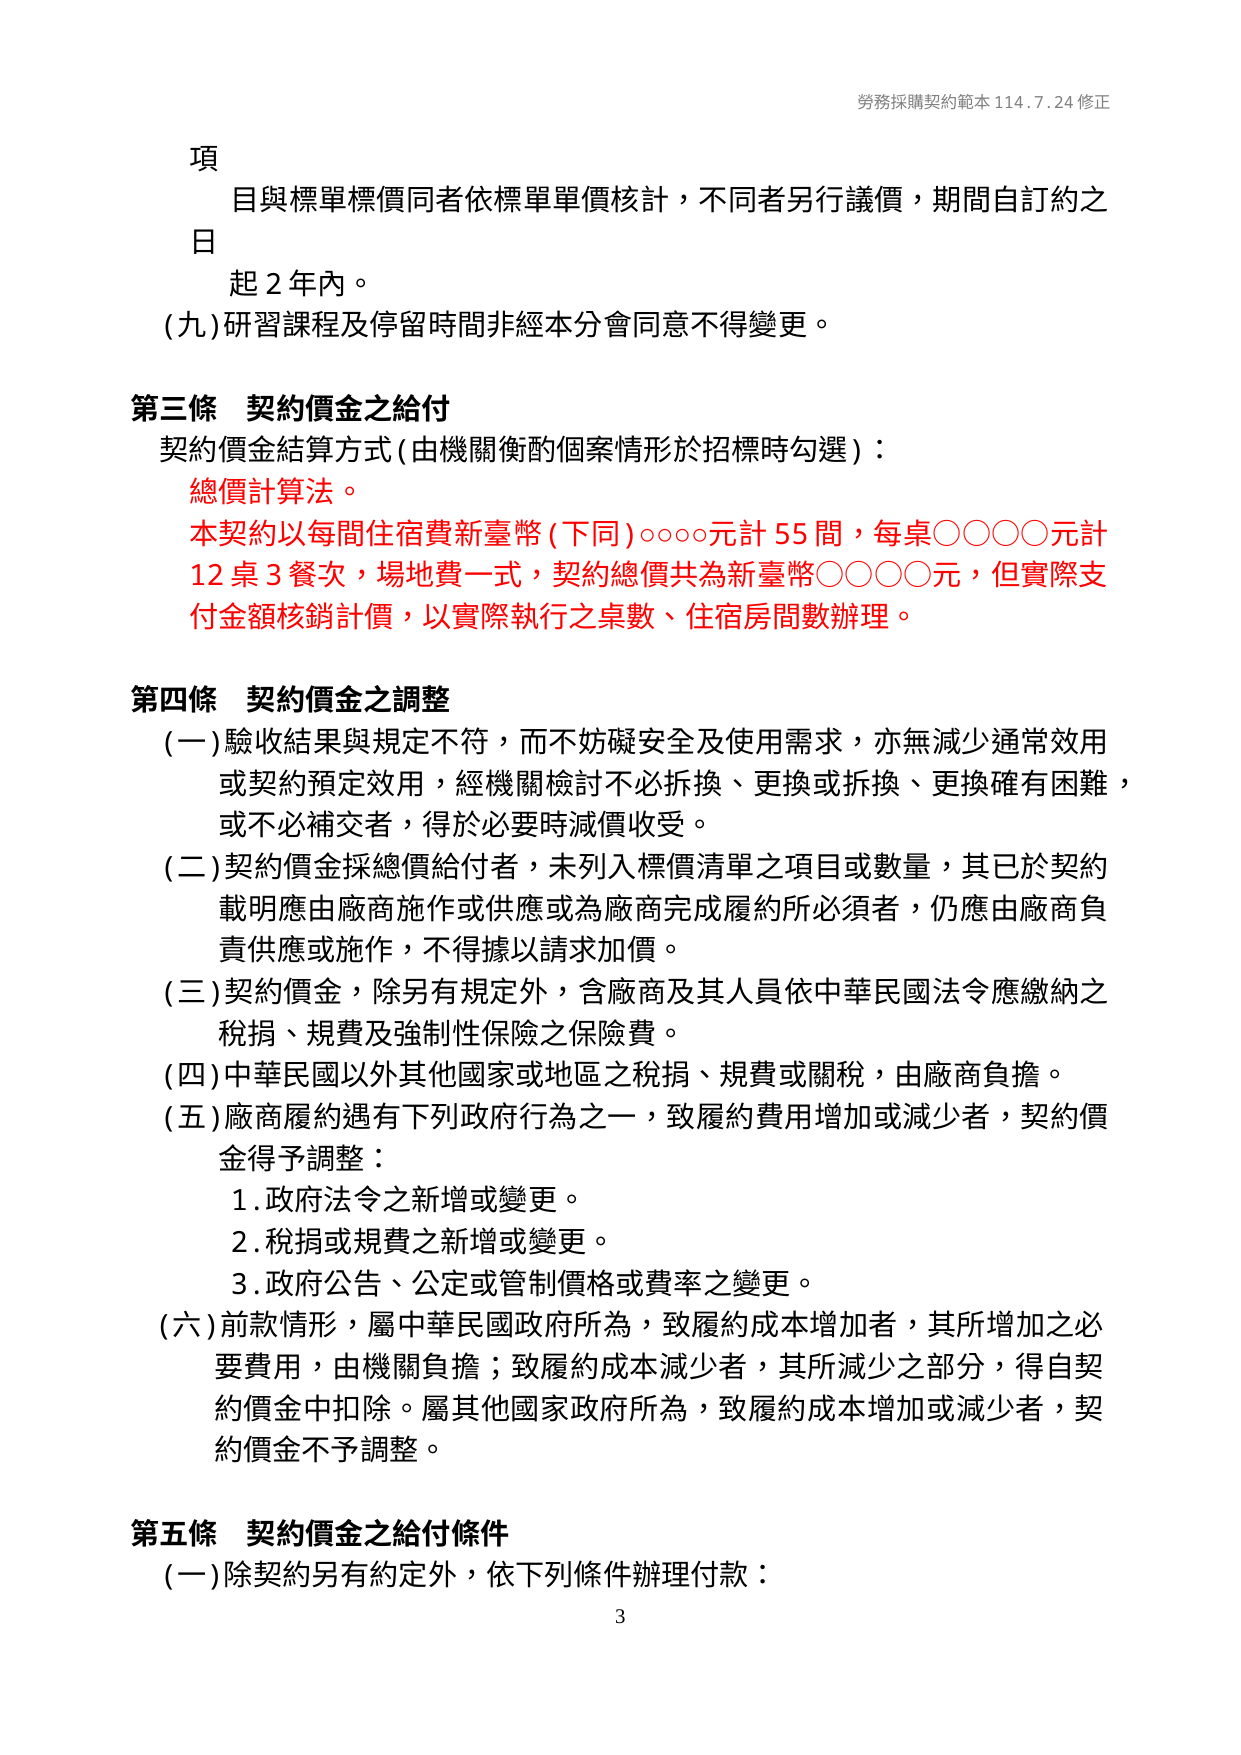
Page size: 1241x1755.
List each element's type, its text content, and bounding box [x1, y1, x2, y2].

text 第四條 契約價金之調整 [130, 677, 1110, 719]
text (六)前款情形，屬中華民國政府所為，致履約成本增加者，其所增加之必要費用，由機關負擔；致履約成本減少者，其所減少之部分，得自契約價金中扣除。屬其他國家政府所為，致履約成本增加或減少者，契約價金不予調整。 [155, 1302, 1104, 1469]
text 契約價金結算方式(由機關衡酌個案情形於招標時勾選)： [159, 427, 1110, 469]
text 總價計算法。 [189, 469, 1110, 511]
text 項 [159, 136, 1110, 177]
text (一)除契約另有約定外，依下列條件辦理付款： [159, 1552, 1110, 1594]
text 第三條 契約價金之給付 [130, 386, 1110, 427]
text (九)研習課程及停留時間非經本分會同意不得變更。 [159, 302, 1110, 344]
text 3.政府公告、公定或管制價格或費率之變更。 [230, 1261, 1104, 1302]
text 第五條 契約價金之給付條件 [130, 1511, 1110, 1552]
text 目與標單標價同者依標單單價核計，不同者另行議價，期間自訂約之日 [159, 177, 1110, 261]
text 1.政府法令之新增或變更。 [230, 1177, 1104, 1219]
text (三)契約價金，除另有規定外，含廠商及其人員依中華民國法令應繳納之稅捐、規費及強制性保險之保險費。 [159, 969, 1110, 1052]
text (二)契約價金採總價給付者，未列入標價清單之項目或數量，其已於契約載明應由廠商施作或供應或為廠商完成履約所必須者，仍應由廠商負責供應或施作，不得據以請求加價。 [159, 844, 1110, 969]
text (一)驗收結果與規定不符，而不妨礙安全及使用需求，亦無減少通常效用或契約預定效用，經機關檢討不必拆換、更換或拆換、更換確有困難，或不必補交者，得於必要時減價收受。 [159, 719, 1110, 844]
text 本契約以每間住宿費新臺幣(下同)○○○○元計55間，每桌○○○○元計12桌3餐次，場地費一式，契約總價共為新臺幣○○○○元，但實際支付金額核銷計價，以實際執行之桌數、住宿房間數辦理。 [189, 511, 1110, 636]
text (五)廠商履約遇有下列政府行為之一，致履約費用增加或減少者，契約價金得予調整： [159, 1094, 1110, 1177]
text (四)中華民國以外其他國家或地區之稅捐、規費或關稅，由廠商負擔。 [159, 1052, 1110, 1094]
text 起2年內。 [159, 261, 1110, 302]
text 2.稅捐或規費之新增或變更。 [230, 1219, 1104, 1261]
